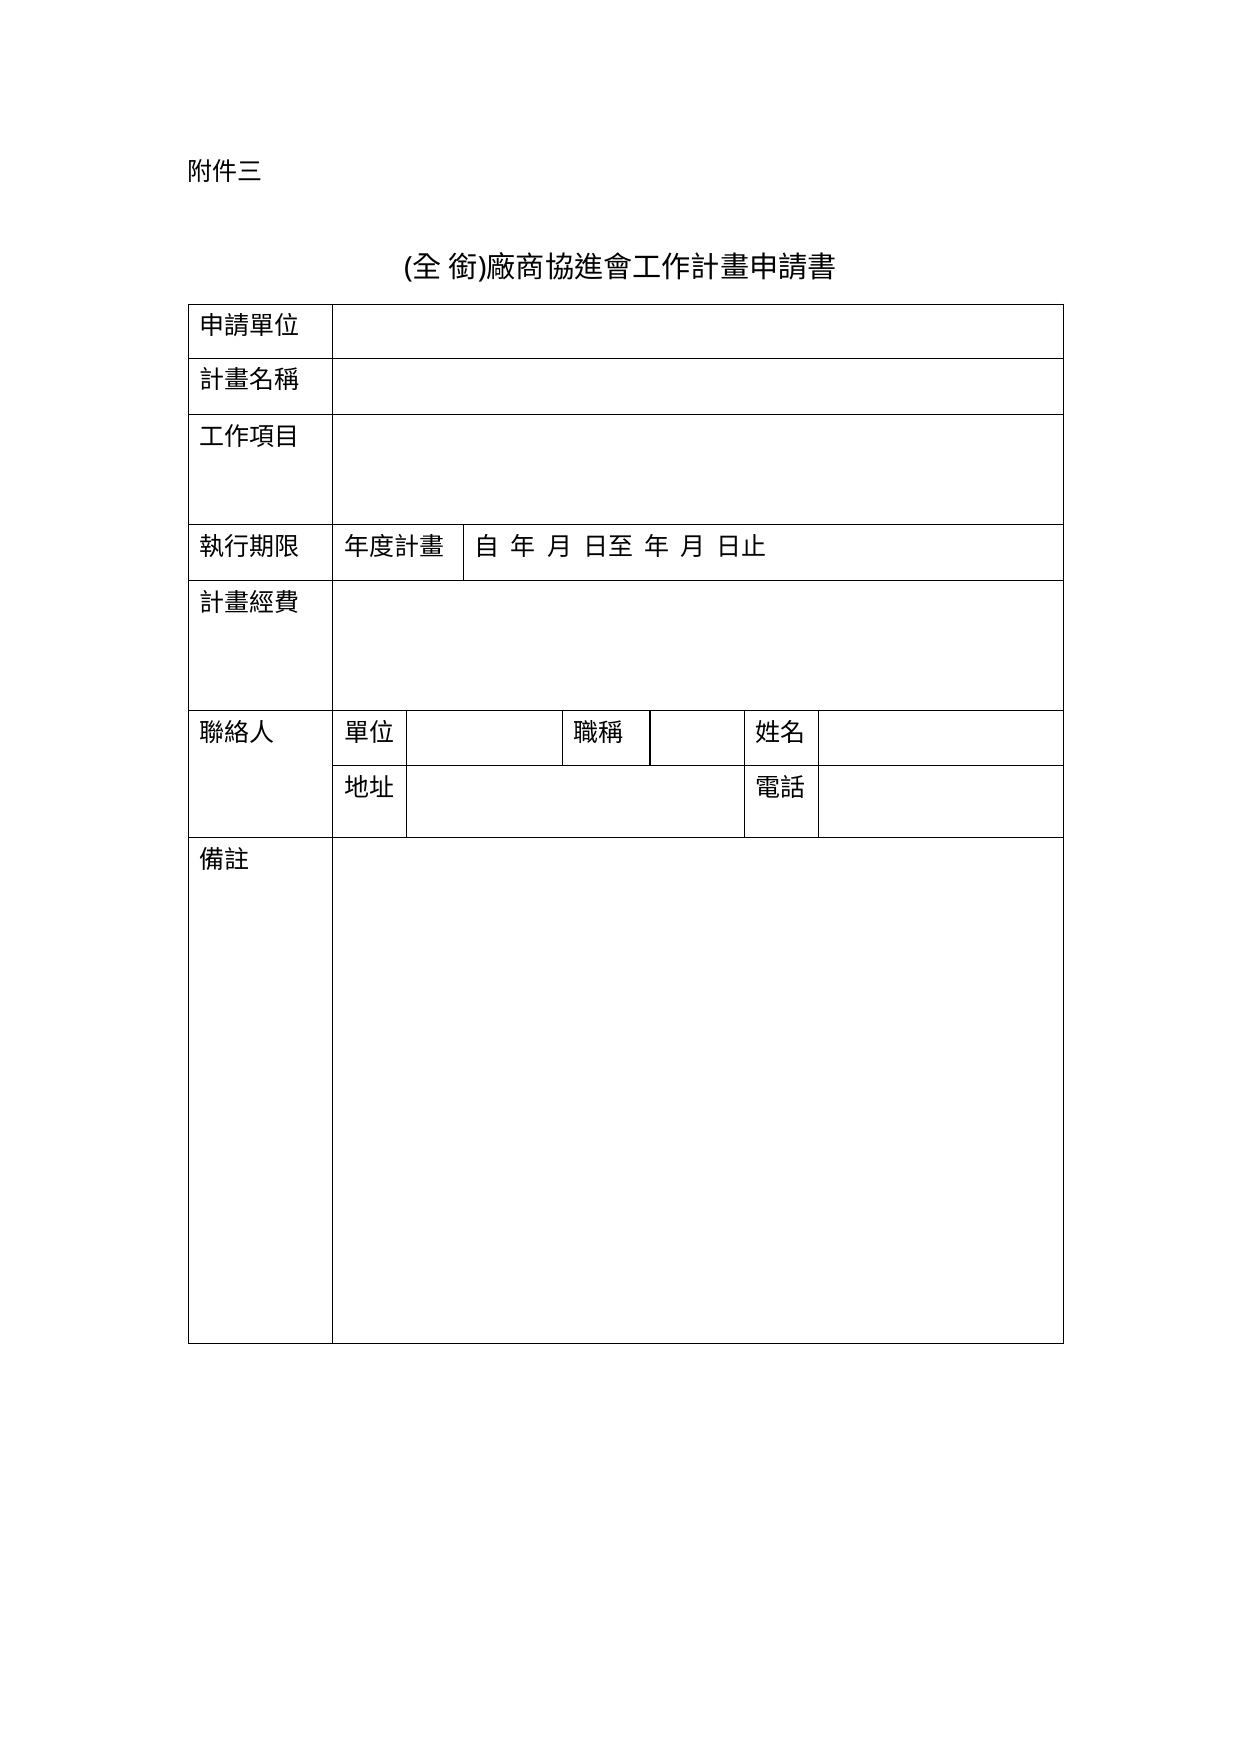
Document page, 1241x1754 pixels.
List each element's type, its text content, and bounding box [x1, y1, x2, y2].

table_cell 職稱 [563, 711, 649, 765]
table_cell [407, 766, 744, 837]
table_header 申請單位 [189, 305, 332, 358]
table_cell [407, 711, 562, 765]
table_cell 地址 [333, 766, 406, 837]
table_header [333, 305, 1063, 358]
table_cell [333, 581, 1063, 710]
table_cell 年度計畫 [333, 525, 463, 580]
text 附件三 [187, 151, 1053, 189]
table_cell 自 年 月 日至 年 月 日止 [464, 525, 1063, 580]
table_cell 計畫經費 [189, 581, 332, 710]
table_cell 備註 [189, 838, 332, 1343]
table_cell 工作項目 [189, 415, 332, 524]
table_cell [819, 766, 1063, 837]
table_cell 單位 [333, 711, 406, 765]
table_cell [819, 711, 1063, 765]
table_cell [333, 838, 1063, 1343]
table_cell [333, 415, 1063, 524]
table_cell 姓名 [745, 711, 818, 765]
text (全 銜)廠商協進會工作計畫申請書 [187, 227, 1053, 303]
table_cell 計畫名稱 [189, 359, 332, 414]
table_cell 聯絡人 [189, 711, 332, 837]
table_cell 執行期限 [189, 525, 332, 580]
table_cell [651, 711, 744, 765]
table_cell 電話 [745, 766, 818, 837]
table_cell [333, 359, 1063, 414]
